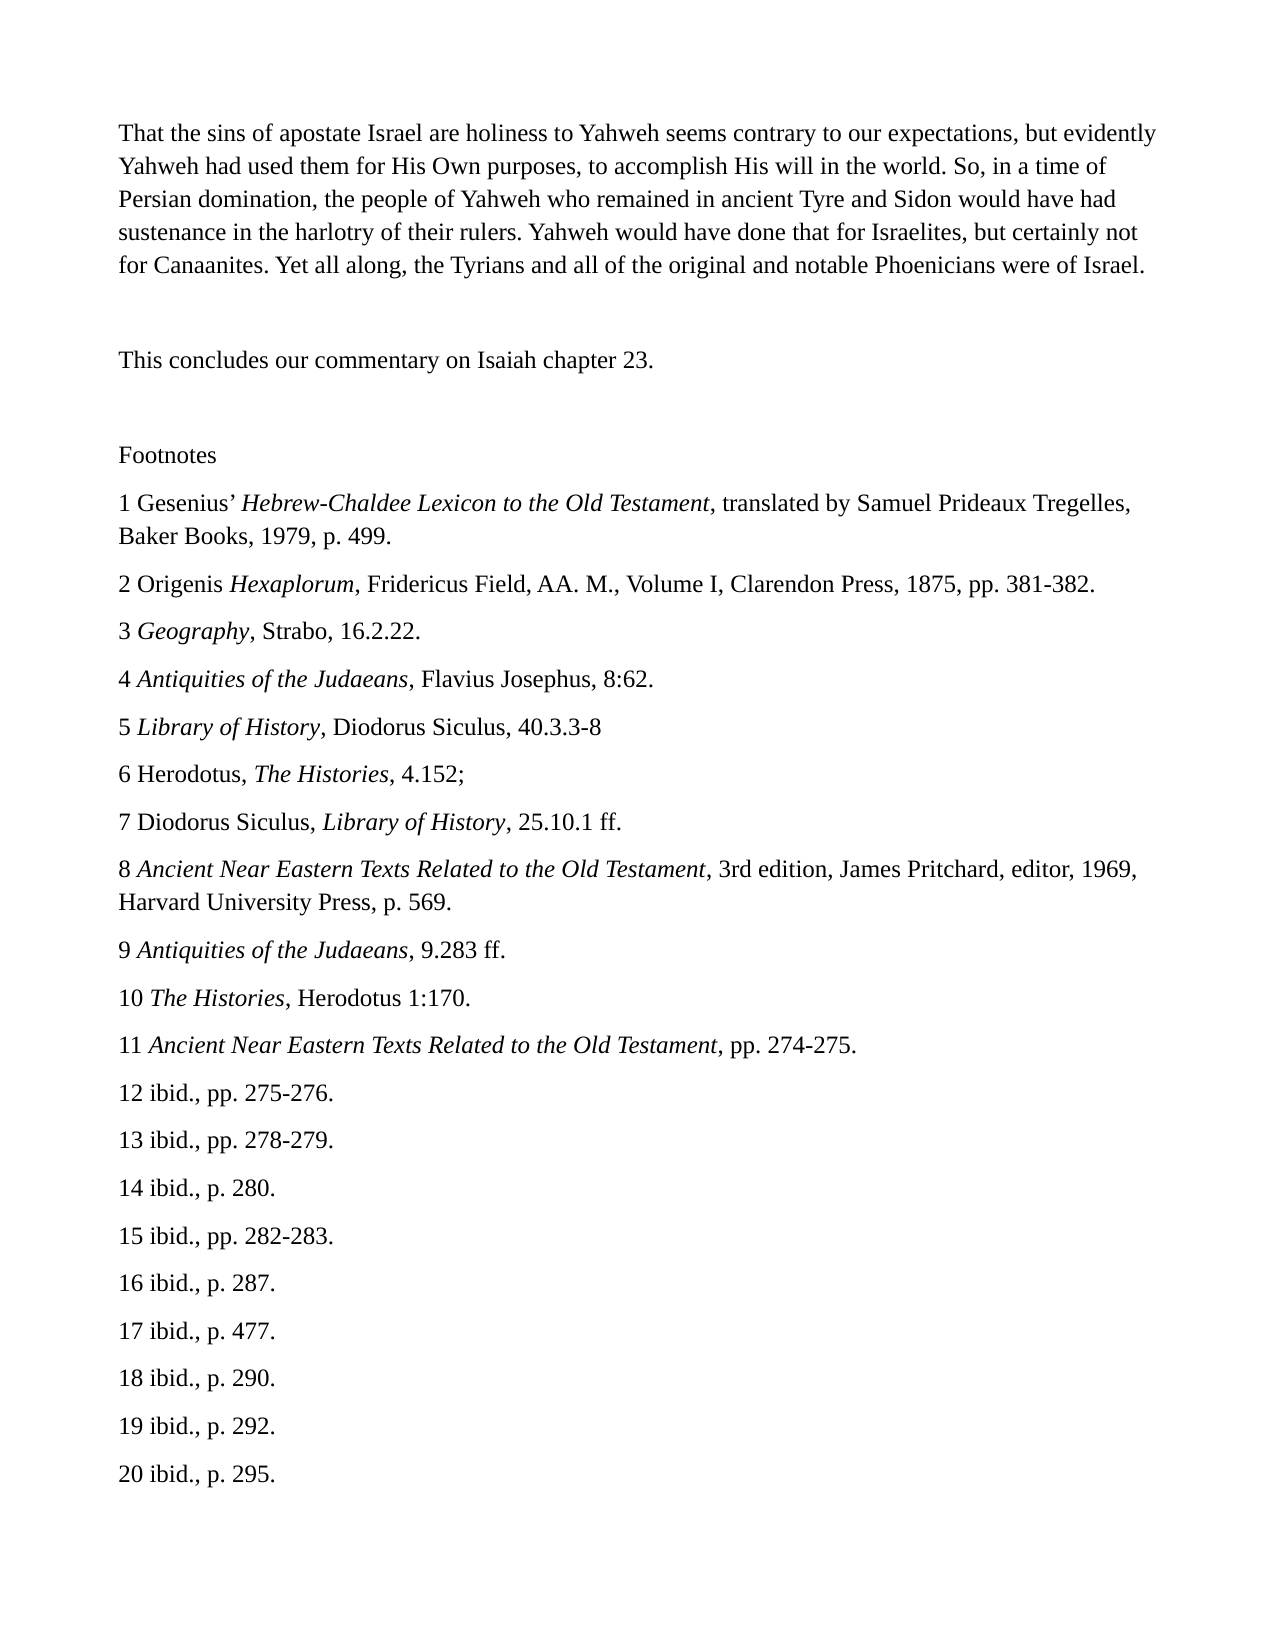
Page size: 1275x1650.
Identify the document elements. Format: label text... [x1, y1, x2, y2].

text 14 ibid., p. 280. [118, 1173, 1157, 1202]
text 20 ibid., p. 295. [118, 1459, 1157, 1487]
text 8 Ancient Near Eastern Texts Related to the Old Testament, 3rd edition, James Pritchard, editor, 1969, Harvard University Press, p. 569. [118, 854, 1157, 916]
text 18 ibid., p. 290. [118, 1363, 1157, 1392]
text 2 Origenis Hexaplorum, Fridericus Field, AA. M., Volume I, Clarendon Press, 1875, pp. 381-382. [118, 569, 1157, 598]
text 7 Diodorus Siculus, Library of History, 25.10.1 ff. [118, 807, 1157, 836]
text 16 ibid., p. 287. [118, 1268, 1157, 1297]
text 6 Herodotus, The Histories, 4.152; [118, 759, 1157, 788]
text 1 Gesenius’ Hebrew-Chaldee Lexicon to the Old Testament, translated by Samuel Prideaux Tregelles, Baker Books, 1979, p. 499. [118, 488, 1157, 550]
text 10 The Histories, Herodotus 1:170. [118, 983, 1157, 1011]
text 13 ibid., pp. 278-279. [118, 1126, 1157, 1154]
text 17 ibid., p. 477. [118, 1316, 1157, 1345]
text That the sins of apostate Israel are holiness to Yahweh seems contrary to our expectations, but evidently Yahweh had used them for His Own purposes, to accomplish His will in the world. So, in a time of Persian domination, the people of Yahweh who remained in ancient Tyre and Sidon would have had sustenance in the harlotry of their rulers. Yahweh would have done that for Israelites, but certainly not for Canaanites. Yet all along, the Tyrians and all of the original and notable Phoenicians were of Israel. [118, 118, 1157, 279]
text 19 ibid., p. 292. [118, 1411, 1157, 1440]
text 3 Geography, Strabo, 16.2.22. [118, 616, 1157, 645]
text This concludes our commentary on Isaiah chapter 23. [118, 345, 1157, 374]
text 4 Antiquities of the Judaeans, Flavius Josephus, 8:62. [118, 664, 1157, 693]
text 9 Antiquities of the Judaeans, 9.283 ff. [118, 935, 1157, 964]
text 11 Ancient Near Eastern Texts Related to the Old Testament, pp. 274-275. [118, 1030, 1157, 1059]
text 12 ibid., pp. 275-276. [118, 1078, 1157, 1107]
text 15 ibid., pp. 282-283. [118, 1221, 1157, 1249]
text 5 Library of History, Diodorus Siculus, 40.3.3-8 [118, 712, 1157, 740]
text Footnotes [118, 441, 1157, 469]
